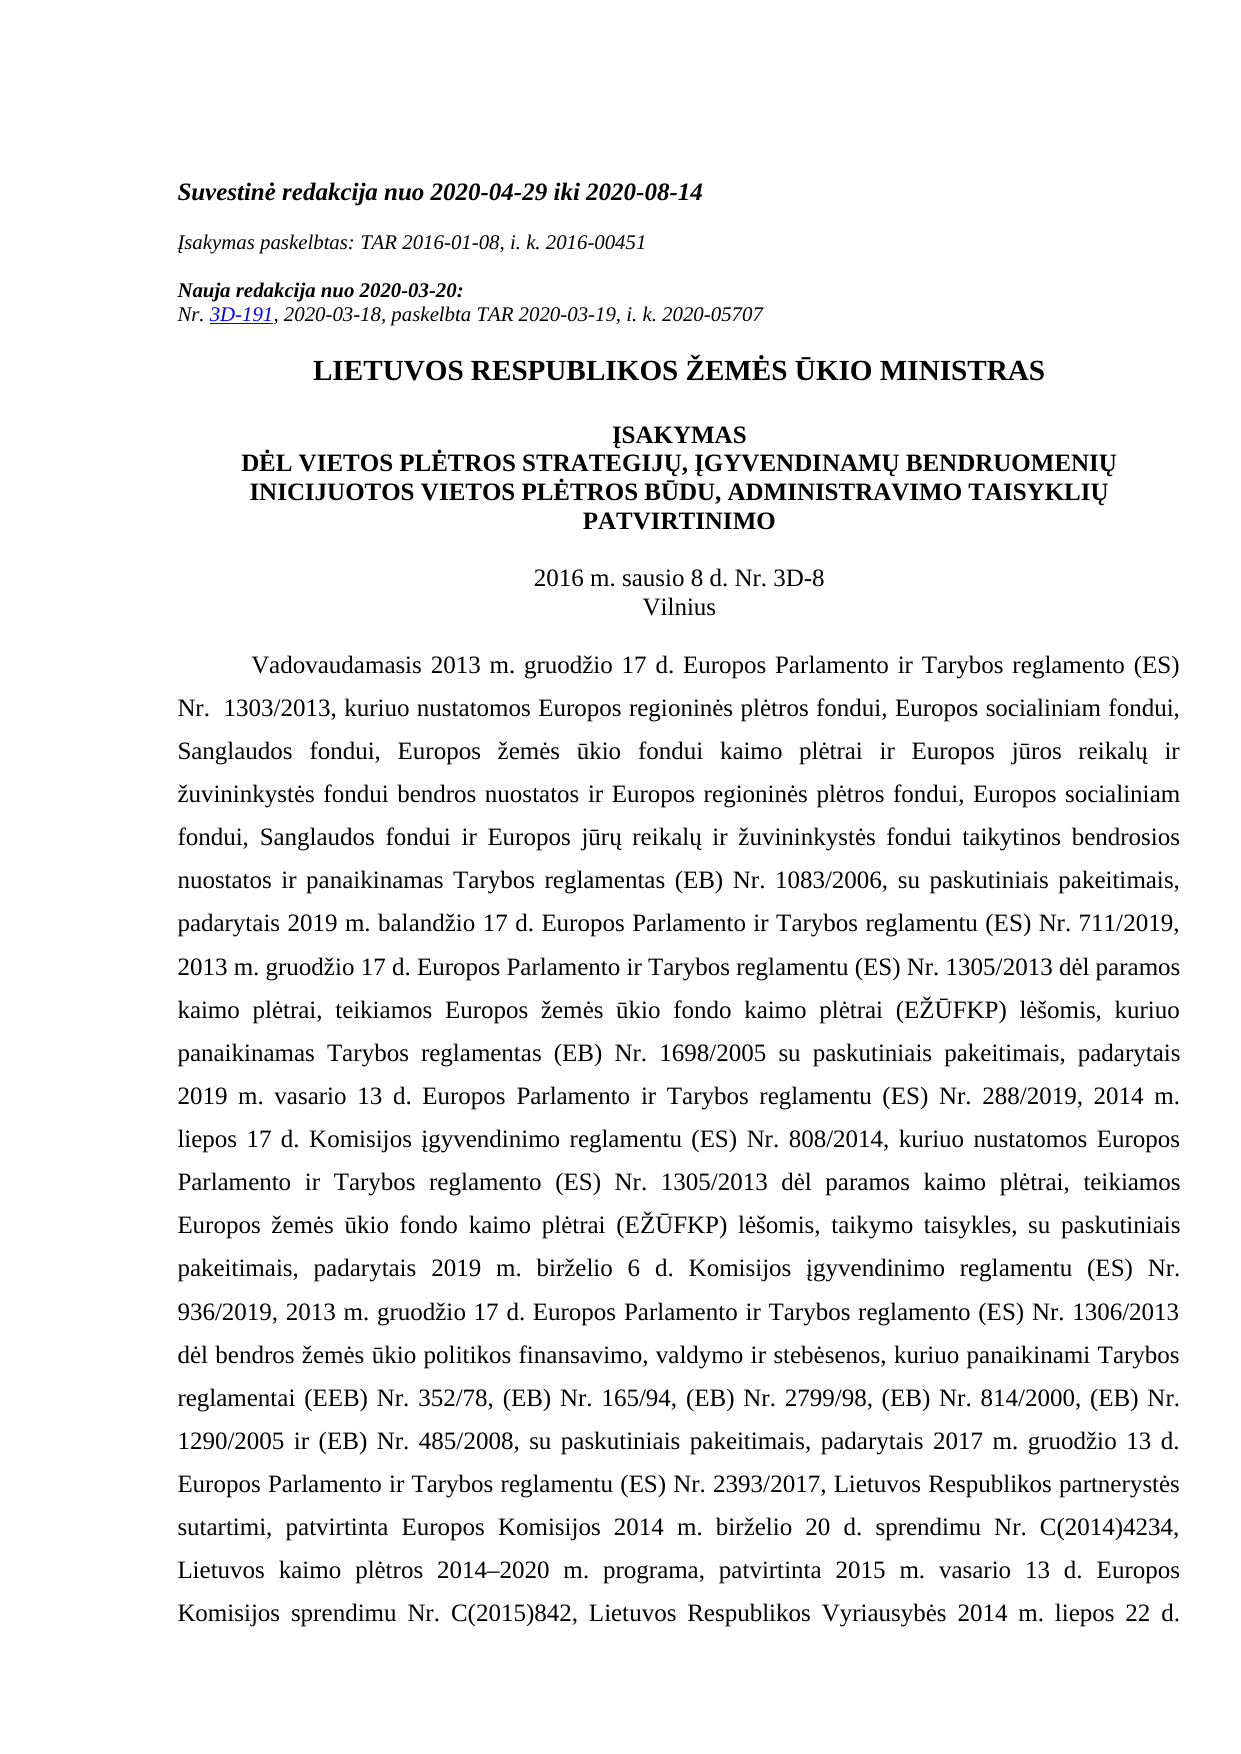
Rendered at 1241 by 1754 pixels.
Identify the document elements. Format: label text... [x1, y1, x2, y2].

text DĖL VIETOS PLĖTROS STRATEGIJŲ, ĮGYVENDINAMŲ BENDRUOMENIŲ INICIJUOTOS VIETOS PLĖTROS BŪDU, ADMINISTRAVIMO TAISYKLIŲ PATVIRTINIMO [177, 448, 1181, 535]
text ĮSAKYMAS [177, 420, 1181, 448]
text Vilnius [177, 592, 1181, 621]
text LIETUVOS RESPUBLIKOS ŽEMĖS ŪKIO MINISTRAS [177, 353, 1181, 386]
text Vadovaudamasis 2013 m. gruodžio 17 d. Europos Parlamento ir Tarybos reglamento (ES) Nr. 1303/2013, kuriuo nustatomos Europos regioninės plėtros fondui, Europos socialiniam fondui, Sanglaudos fondui, Europos žemės ūkio fondui kaimo plėtrai ir Europos jūros reikalų ir žuvininkystės fondui bendros nuostatos ir Europos regioninės plėtros fondui, Europos socialiniam fondui, Sanglaudos fondui ir Europos jūrų reikalų ir žuvininkystės fondui taikytinos bendrosios nuostatos ir panaikinamas Tarybos reglamentas (EB) Nr. 1083/2006, su paskutiniais pakeitimais, padarytais 2019 m. balandžio 17 d. Europos Parlamento ir Tarybos reglamentu (ES) Nr. 711/2019, 2013 m. gruodžio 17 d. Europos Parlamento ir Tarybos reglamentu (ES) Nr. 1305/2013 dėl paramos kaimo plėtrai, teikiamos Europos žemės ūkio fondo kaimo plėtrai (EŽŪFKP) lėšomis, kuriuo panaikinamas Tarybos reglamentas (EB) Nr. 1698/2005 su paskutiniais pakeitimais, padarytais 2019 m. vasario 13 d. Europos Parlamento ir Tarybos reglamentu (ES) Nr. 288/2019, 2014 m. liepos 17 d. Komisijos įgyvendinimo reglamentu (ES) Nr. 808/2014, kuriuo nustatomos Europos Parlamento ir Tarybos reglamento (ES) Nr. 1305/2013 dėl paramos kaimo plėtrai, teikiamos Europos žemės ūkio fondo kaimo plėtrai (EŽŪFKP) lėšomis, taikymo taisykles, su paskutiniais pakeitimais, padarytais 2019 m. birželio 6 d. Komisijos įgyvendinimo reglamentu (ES) Nr. 936/2019, 2013 m. gruodžio 17 d. Europos Parlamento ir Tarybos reglamento (ES) Nr. 1306/2013 dėl bendros žemės ūkio politikos finansavimo, valdymo ir stebėsenos, kuriuo panaikinami Tarybos reglamentai (EEB) Nr. 352/78, (EB) Nr. 165/94, (EB) Nr. 2799/98, (EB) Nr. 814/2000, (EB) Nr. 1290/2005 ir (EB) Nr. 485/2008, su paskutiniais pakeitimais, padarytais 2017 m. gruodžio 13 d. Europos Parlamento ir Tarybos reglamentu (ES) Nr. 2393/2017, Lietuvos Respublikos partnerystės sutartimi, patvirtinta Europos Komisijos 2014 m. birželio 20 d. sprendimu Nr. C(2014)4234, Lietuvos kaimo plėtros 2014–2020 m. programa, patvirtinta 2015 m. vasario 13 d. Europos Komisijos sprendimu Nr. C(2015)842, Lietuvos Respublikos Vyriausybės 2014 m. liepos 22 d. [177, 650, 1181, 1627]
text Suvestinė redakcija nuo 2020-04-29 iki 2020-08-14 [177, 177, 1181, 206]
text Nr. 3D-191, 2020-03-18, paskelbta TAR 2020-03-19, i. k. 2020-05707 [177, 302, 1181, 326]
text Nauja redakcija nuo 2020-03-20: [177, 278, 1181, 302]
text Įsakymas paskelbtas: TAR 2016-01-08, i. k. 2016-00451 [177, 230, 1181, 254]
text 2016 m. sausio 8 d. Nr. 3D-8 [177, 563, 1181, 592]
